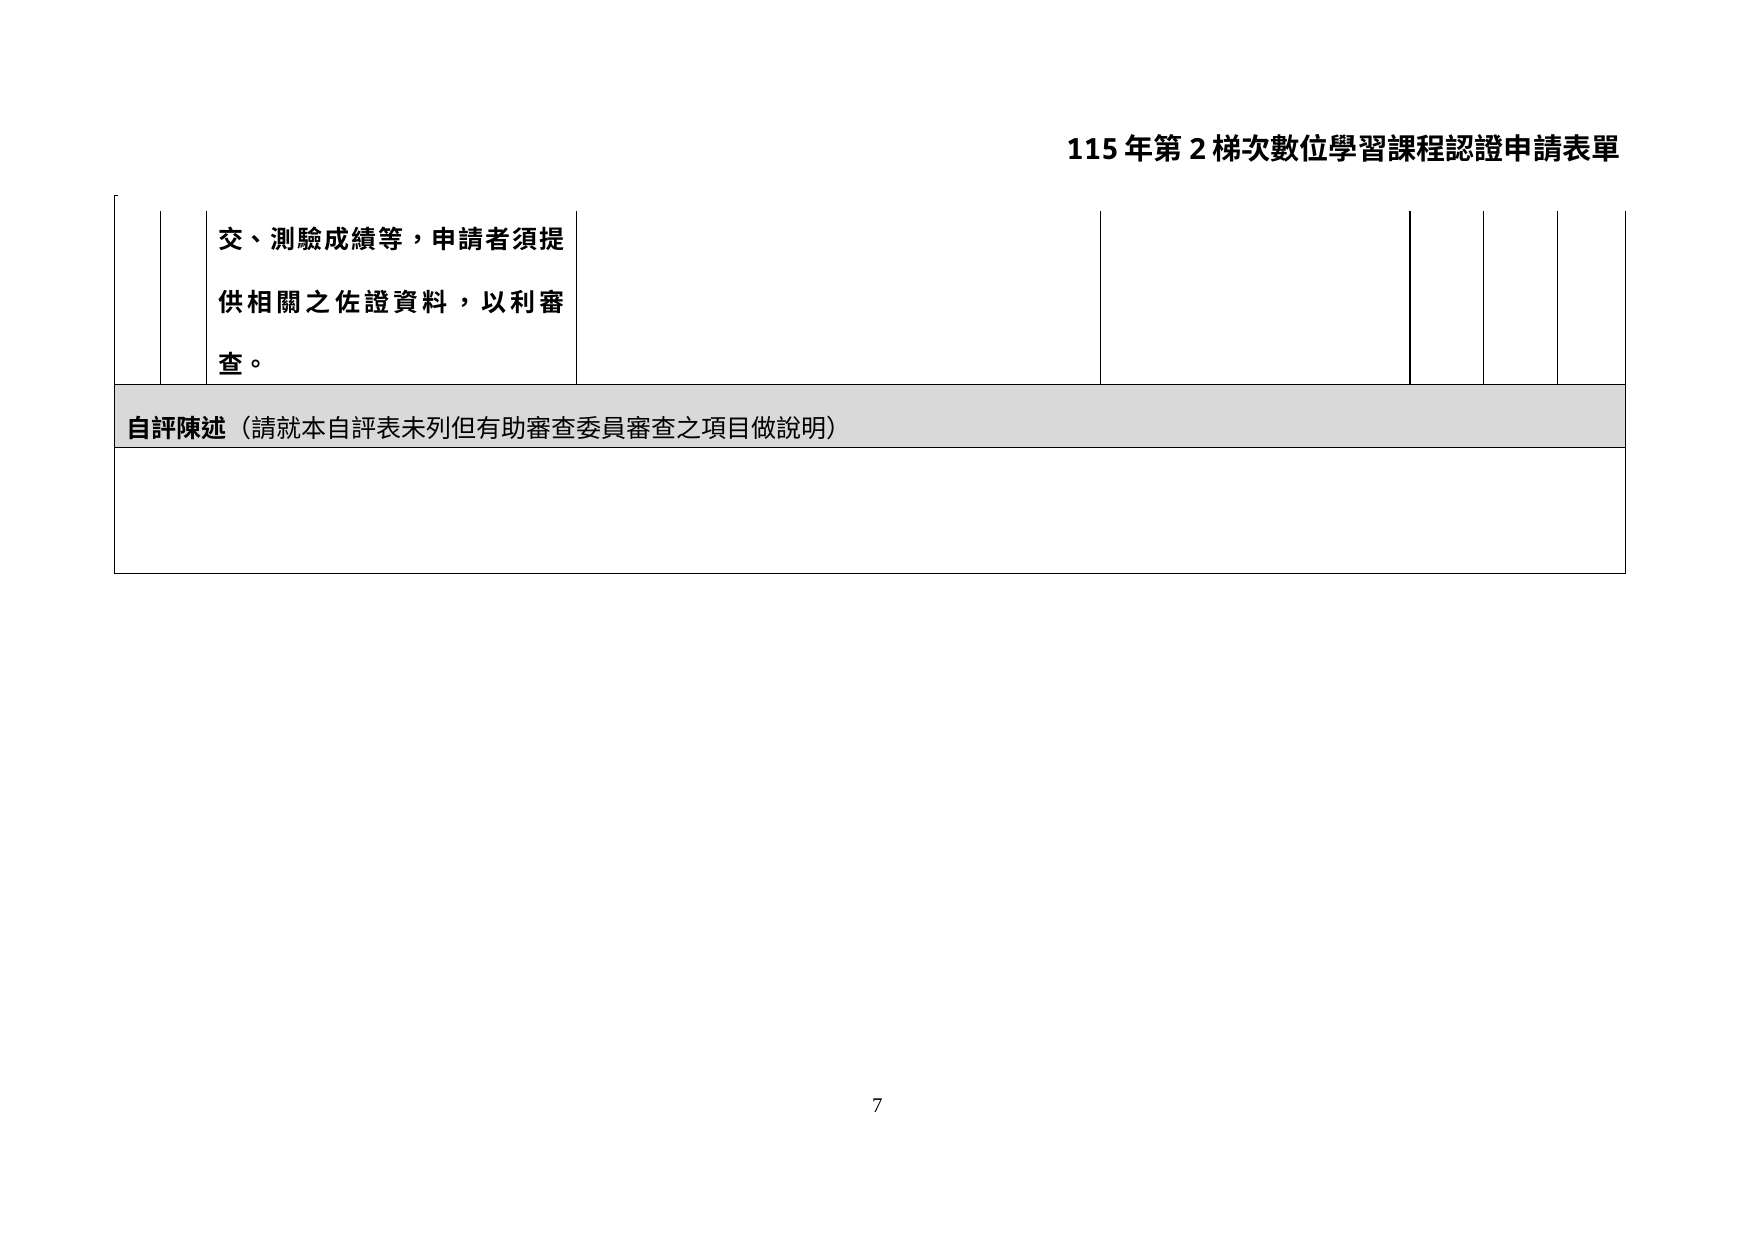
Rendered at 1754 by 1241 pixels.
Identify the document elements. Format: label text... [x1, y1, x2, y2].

table_cell [115, 448, 1625, 573]
table_cell [1411, 211, 1483, 383]
table_cell [1484, 211, 1557, 383]
table_cell [161, 211, 206, 383]
table_cell [1101, 211, 1409, 383]
table_cell 自評陳述（請就本自評表未列但有助審查委員審查之項目做說明） [115, 385, 1625, 447]
table_cell [577, 211, 1100, 383]
table_cell [115, 196, 160, 383]
table_cell [1558, 211, 1625, 383]
table_cell 交、測驗成績等，申請者須提供相關之佐證資料，以利審查。 [207, 211, 576, 383]
